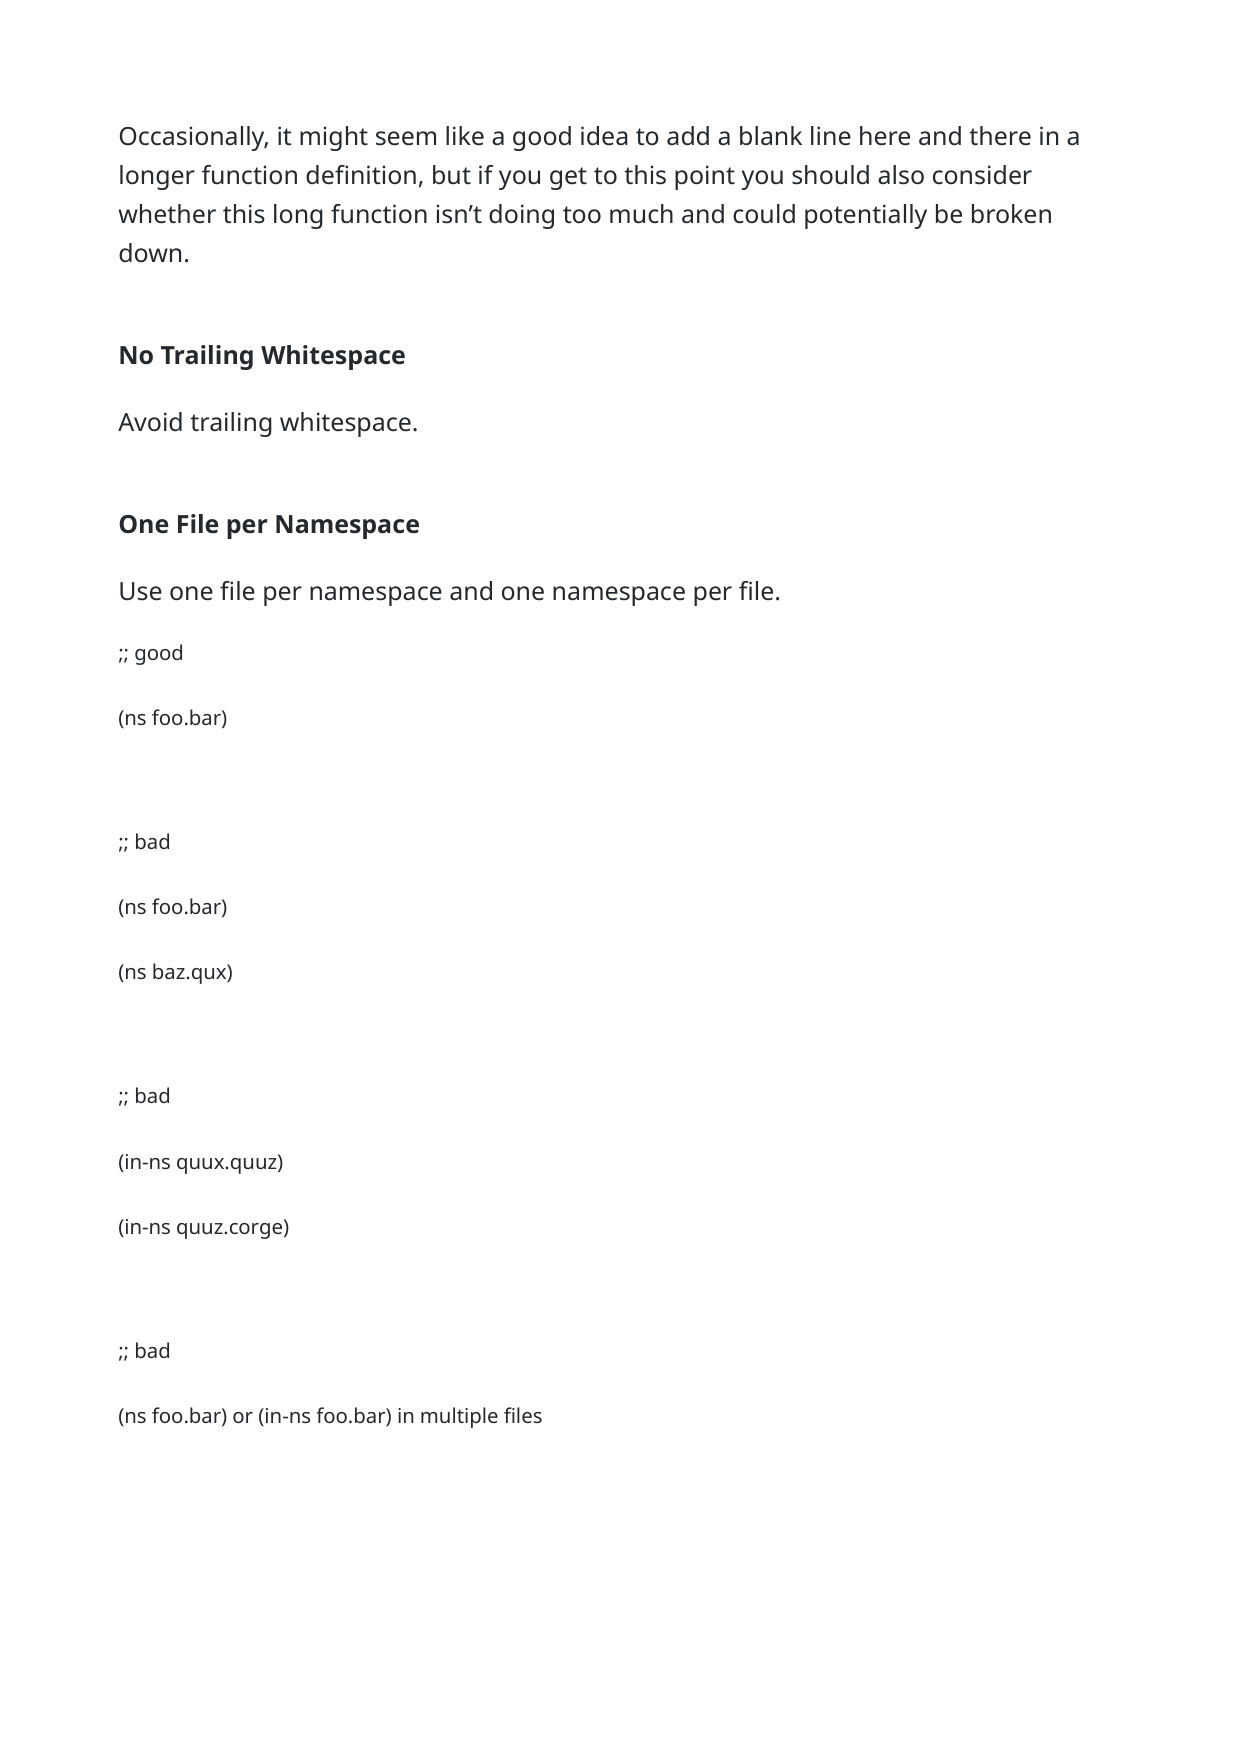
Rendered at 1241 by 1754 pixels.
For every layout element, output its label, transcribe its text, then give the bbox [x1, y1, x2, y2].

subtitle One File per Namespace [118, 506, 1122, 541]
text (ns foo.bar) [118, 893, 1122, 920]
text ;; good [118, 638, 1122, 666]
text ;; bad [118, 1337, 1122, 1364]
text Use one file per namespace and one namespace per file. [118, 574, 1122, 608]
text (ns foo.bar) or (in-ns foo.bar) in multiple files [118, 1402, 1122, 1429]
text (in-ns quux.quuz) [118, 1147, 1122, 1175]
subtitle No Trailing Whitespace [118, 337, 1122, 371]
text (ns baz.qux) [118, 958, 1122, 986]
text Occasionally, it might seem like a good idea to add a blank line here and there in a longer function definition, but if you get to this point you should also consider whether this long function isn’t doing too much and could potentially be broken down. [118, 118, 1122, 270]
text (in-ns quuz.corge) [118, 1212, 1122, 1240]
text (ns foo.bar) [118, 703, 1122, 731]
text ;; bad [118, 828, 1122, 855]
text Avoid trailing whitespace. [118, 405, 1122, 439]
text ;; bad [118, 1082, 1122, 1110]
